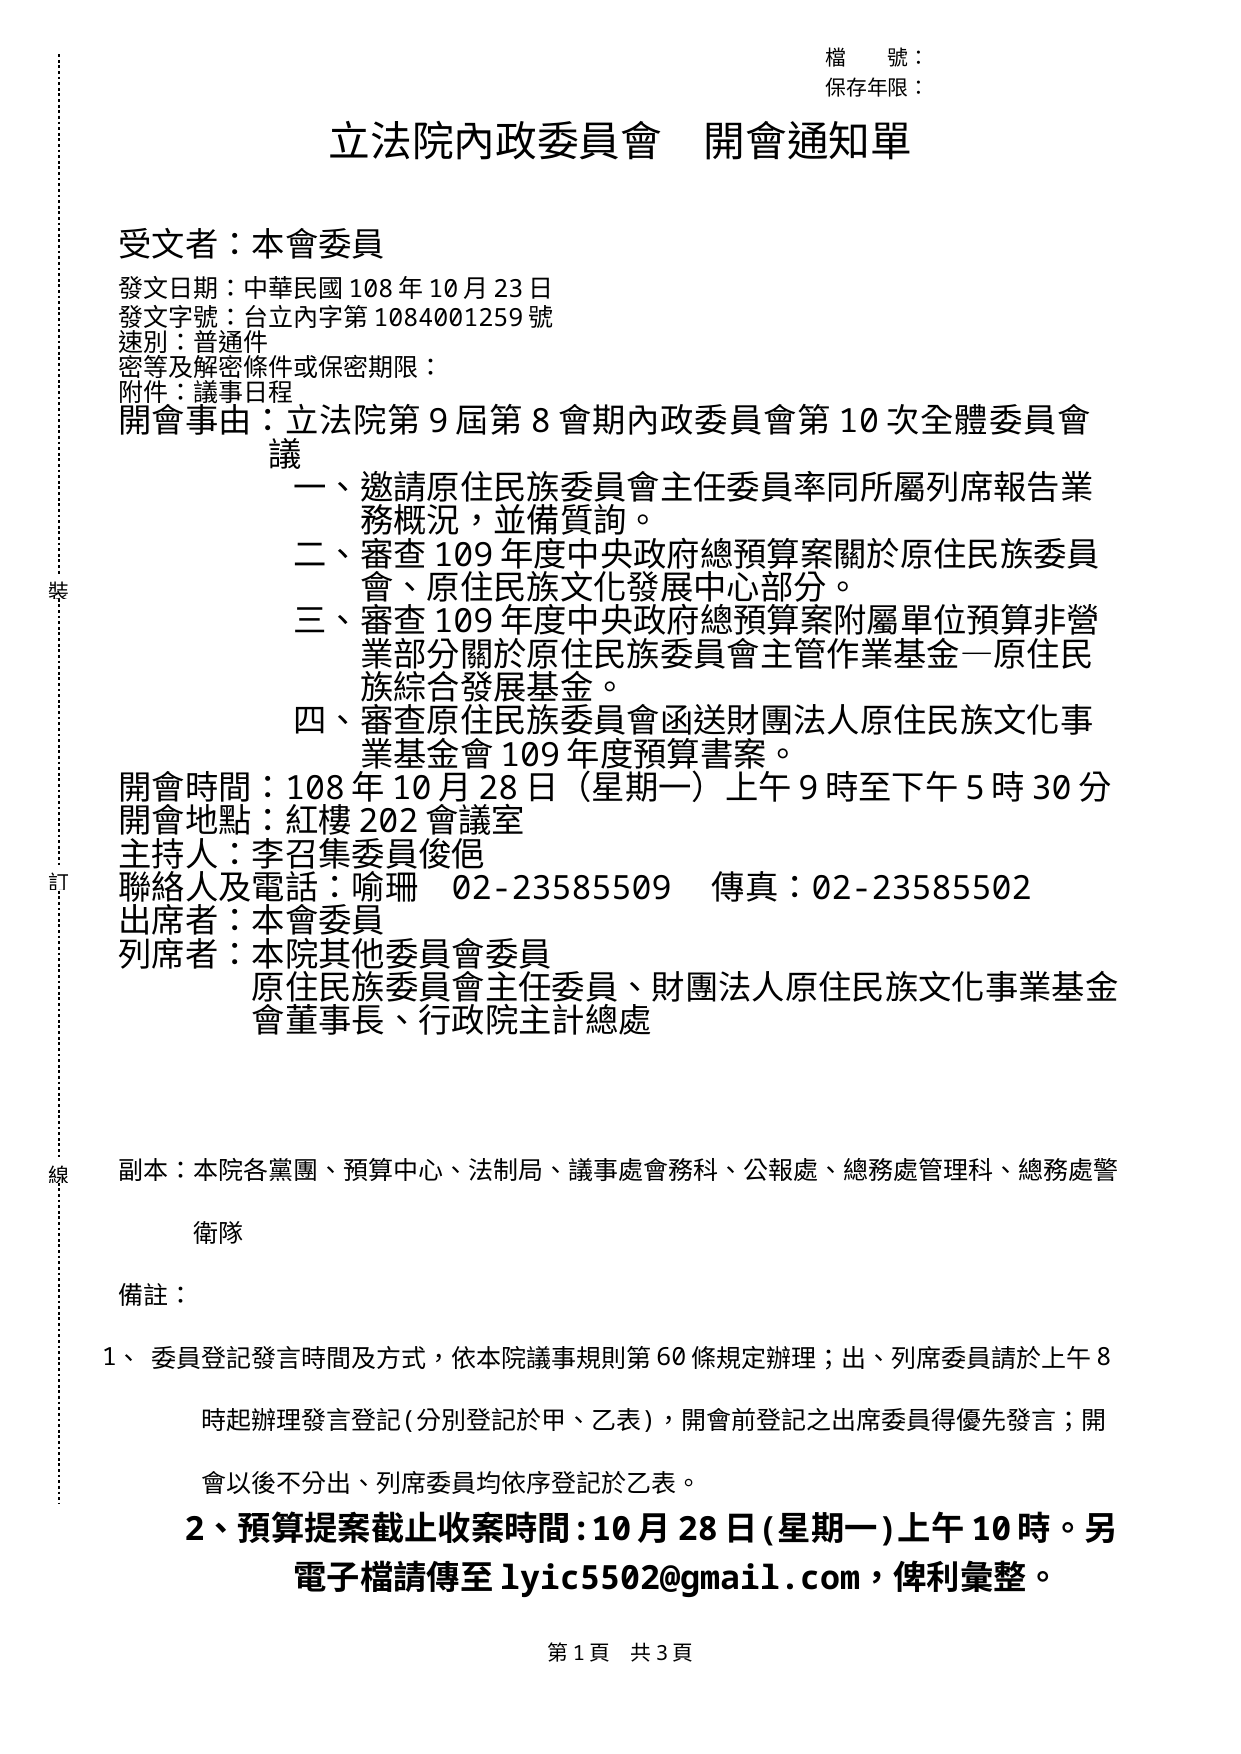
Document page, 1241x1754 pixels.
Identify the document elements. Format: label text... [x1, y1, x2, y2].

text 三、審查109年度中央政府總預算案附屬單位預算非營業部分關於原住民族委員會主管作業基金—原住民族綜合發展基金。 [293, 606, 1122, 706]
text 發文字號：台立內字第1084001259號 [118, 306, 1122, 331]
text 列席者：本院其他委員會委員 原住民族委員會主任委員、財團法人原住民族文化事業基金會董事長、行政院主計總處 [118, 939, 1122, 1039]
text 附件：議事日程 [118, 381, 1122, 406]
text 開會事由：立法院第9屆第8會期內政委員會第10次全體委員會議 [118, 406, 1122, 473]
text 副本：本院各黨團、預算中心、法制局、議事處會務科、公報處、總務處管理科、總務處警衛隊 [118, 1127, 1122, 1252]
text 密等及解密條件或保密期限： [118, 356, 1122, 381]
list 預算提案截止收案時間:10月28日(星期一)上午10時。另電子檔請傳至lyic5502@gmail.com，俾利彙整。 [184, 1502, 1122, 1599]
text 主持人：李召集委員俊俋 [118, 839, 1122, 873]
text 出席者：本會委員 [118, 906, 1122, 939]
text 聯絡人及電話：喻珊 02-23585509 傳真：02-23585502 [118, 873, 1122, 906]
text 速別：普通件 [118, 331, 1122, 356]
text 四、審查原住民族委員會函送財團法人原住民族文化事業基金會109年度預算書案。 [293, 706, 1122, 773]
list 委員登記發言時間及方式，依本院議事規則第60條規定辦理；出、列席委員請於上午8時起辦理發言登記(分別登記於甲、乙表)，開會前登記之出席委員得優先發言；開會以後不分出、列席委員均依序登記於乙表。 [102, 1314, 1122, 1502]
title 立法院內政委員會 開會通知單 [118, 127, 1122, 202]
title [810, 33, 1085, 120]
text 二、審查109年度中央政府總預算案關於原住民族委員會、原住民族文化發展中心部分。 [293, 539, 1122, 606]
text 保存年限： [825, 71, 1070, 101]
text 發文日期：中華民國108年10月23日 [118, 264, 1122, 306]
text 受文者：本會委員 [118, 223, 1122, 264]
text 檔 號： [825, 41, 1070, 71]
text 備註： [118, 1252, 1122, 1314]
text 一、邀請原住民族委員會主任委員率同所屬列席報告業務概況，並備質詢。 [293, 473, 1122, 539]
text 開會時間：108年10月28日（星期一）上午9時至下午5時30分 [118, 773, 1122, 806]
text 開會地點：紅樓202會議室 [118, 806, 1122, 839]
